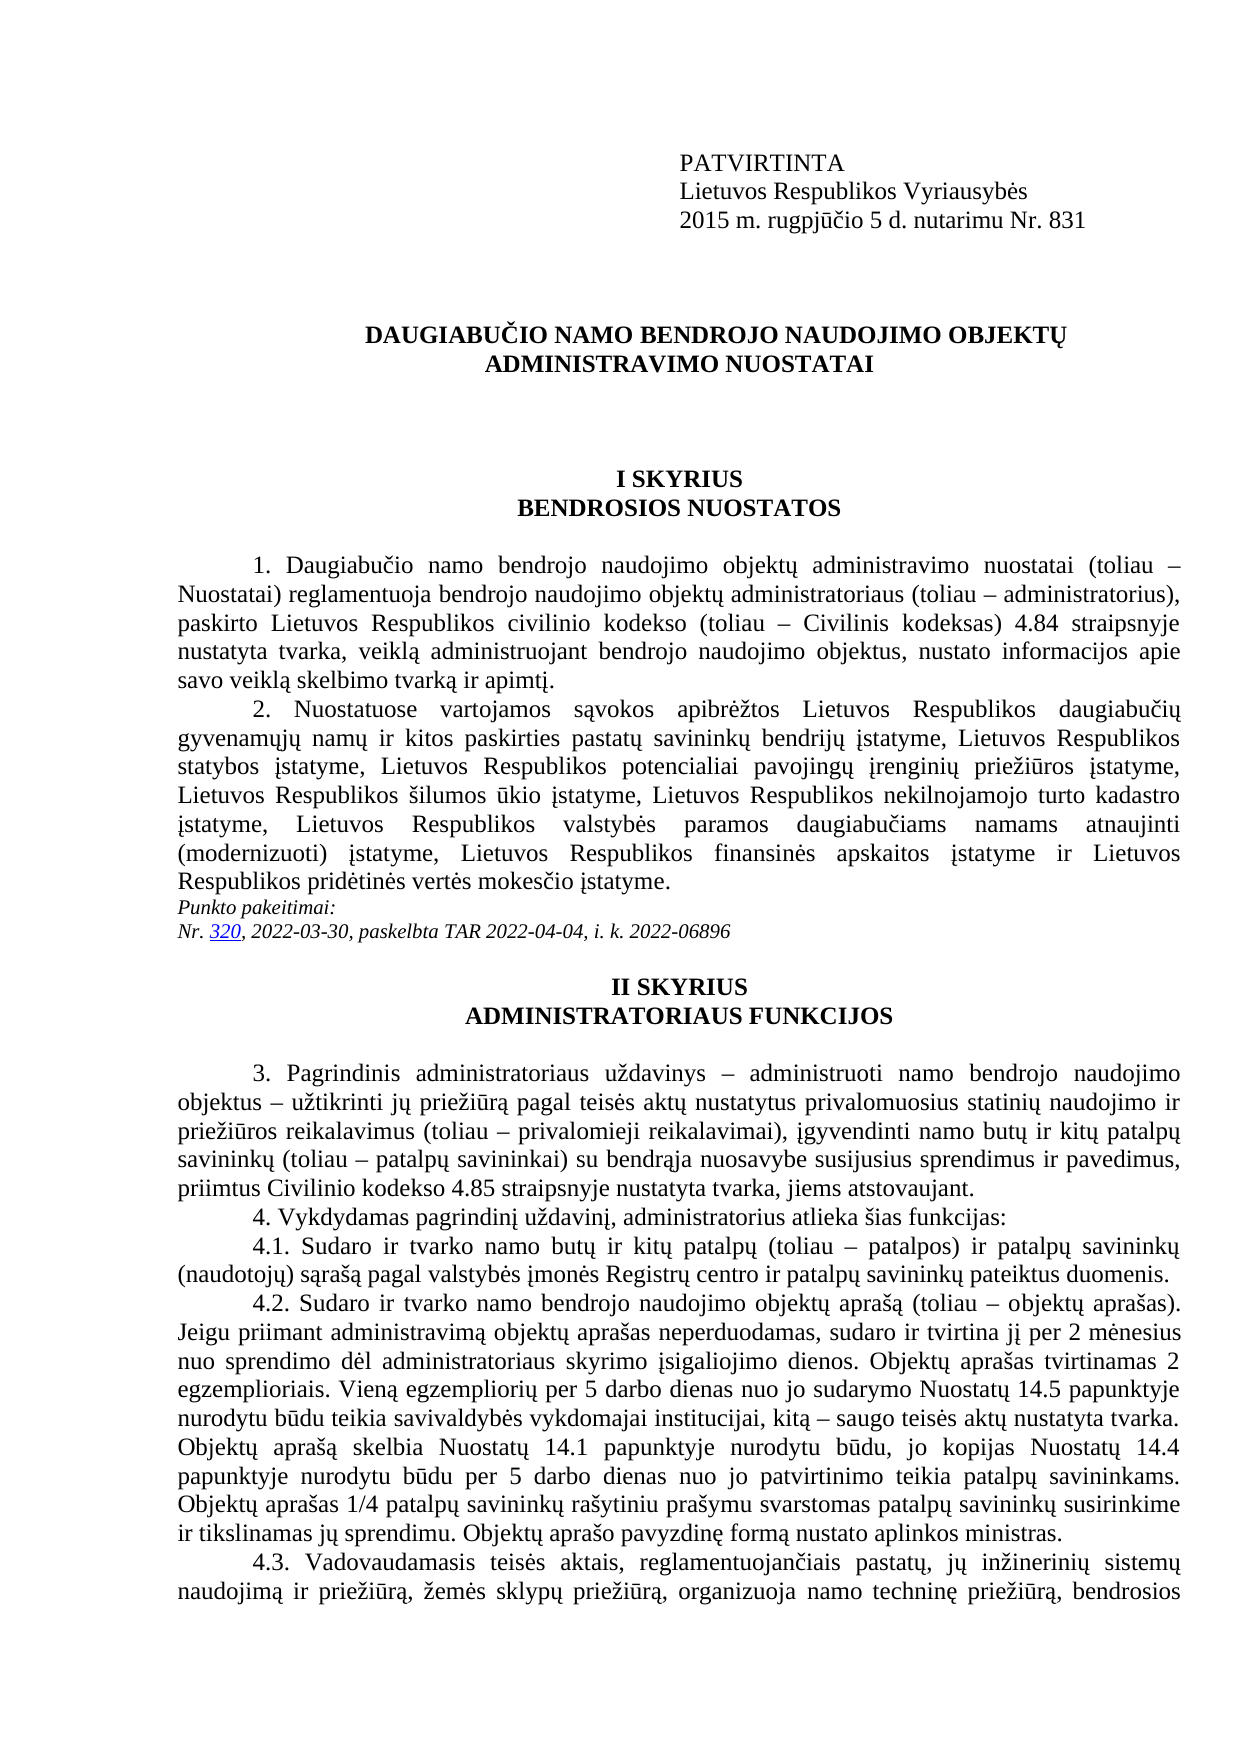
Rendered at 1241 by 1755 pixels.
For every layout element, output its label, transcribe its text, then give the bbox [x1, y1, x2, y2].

text 4. Vykdydamas pagrindinį uždavinį, administratorius atlieka šias funkcijas: [177, 1202, 1181, 1231]
text 4.1. Sudaro ir tvarko namo butų ir kitų patalpų (toliau – patalpos) ir patalpų savininkų (naudotojų) sąrašą pagal valstybės įmonės Registrų centro ir patalpų savininkų pateiktus duomenis. [177, 1231, 1181, 1288]
text 2. Nuostatuose vartojamos sąvokos apibrėžtos Lietuvos Respublikos daugiabučių gyvenamųjų namų ir kitos paskirties pastatų savininkų bendrijų įstatyme, Lietuvos Respublikos statybos įstatyme, Lietuvos Respublikos potencialiai pavojingų įrenginių priežiūros įstatyme, Lietuvos Respublikos šilumos ūkio įstatyme, Lietuvos Respublikos nekilnojamojo turto kadastro įstatyme, Lietuvos Respublikos valstybės paramos daugiabučiams namams atnaujinti (modernizuoti) įstatyme, Lietuvos Respublikos finansinės apskaitos įstatyme ir Lietuvos Respublikos pridėtinės vertės mokesčio įstatyme. [177, 694, 1181, 895]
text II SKYRIUS [177, 972, 1181, 1001]
text 4.2. Sudaro ir tvarko namo bendrojo naudojimo objektų aprašą (toliau ‒ objektų aprašas). Jeigu priimant administravimą objektų aprašas neperduodamas, sudaro ir tvirtina jį per 2 mėnesius nuo sprendimo dėl administratoriaus skyrimo įsigaliojimo dienos. Objektų aprašas tvirtinamas 2 egzemplioriais. Vieną egzempliorių per 5 darbo dienas nuo jo sudarymo Nuostatų 14.5 papunktyje nurodytu būdu teikia savivaldybės vykdomajai institucijai, kitą – saugo teisės aktų nustatyta tvarka. Objektų aprašą skelbia Nuostatų 14.1 papunktyje nurodytu būdu, jo kopijas Nuostatų 14.4 papunktyje nurodytu būdu per 5 darbo dienas nuo jo patvirtinimo teikia patalpų savininkams. Objektų aprašas 1/4 patalpų savininkų rašytiniu prašymu svarstomas patalpų savininkų susirinkime ir tikslinamas jų sprendimu. Objektų aprašo pavyzdinę formą nustato aplinkos ministras. [177, 1288, 1181, 1547]
text 4.3. Vadovaudamasis teisės aktais, reglamentuojančiais pastatų, jų inžinerinių sistemų naudojimą ir priežiūrą, žemės sklypų priežiūrą, organizuoja namo techninę priežiūrą, bendrosios [177, 1547, 1181, 1604]
text BENDROSIOS NUOSTATOS [177, 493, 1181, 521]
text DAUGIABUČIO NAMO BENDROJO NAUDOJIMO OBJEKTŲ ADMINISTRAVIMO NUOSTATAI [177, 320, 1181, 378]
text Nr. 320, 2022-03-30, paskelbta TAR 2022-04-04, i. k. 2022-06896 [177, 919, 1181, 943]
text PATVIRTINTA Lietuvos Respublikos Vyriausybės 2015 m. rugpjūčio 5 d. nutarimu Nr. 831 [679, 148, 1181, 234]
text Punkto pakeitimai: [177, 895, 1181, 919]
text I SKYRIUS [177, 464, 1181, 493]
text 3. Pagrindinis administratoriaus uždavinys – administruoti namo bendrojo naudojimo objektus – užtikrinti jų priežiūrą pagal teisės aktų nustatytus privalomuosius statinių naudojimo ir priežiūros reikalavimus (toliau – privalomieji reikalavimai), įgyvendinti namo butų ir kitų patalpų savininkų (toliau ‒ patalpų savininkai) su bendrąja nuosavybe susijusius sprendimus ir pavedimus, priimtus Civilinio kodekso 4.85 straipsnyje nustatyta tvarka, jiems atstovaujant. [177, 1058, 1181, 1202]
text 1. Daugiabučio namo bendrojo naudojimo objektų administravimo nuostatai (toliau – Nuostatai) reglamentuoja bendrojo naudojimo objektų administratoriaus (toliau – administratorius), paskirto Lietuvos Respublikos civilinio kodekso (toliau – Civilinis kodeksas) 4.84 straipsnyje nustatyta tvarka, veiklą administruojant bendrojo naudojimo objektus, nustato informacijos apie savo veiklą skelbimo tvarką ir apimtį. [177, 550, 1181, 694]
text ADMINISTRATORIAUS FUNKCIJOS [177, 1001, 1181, 1029]
